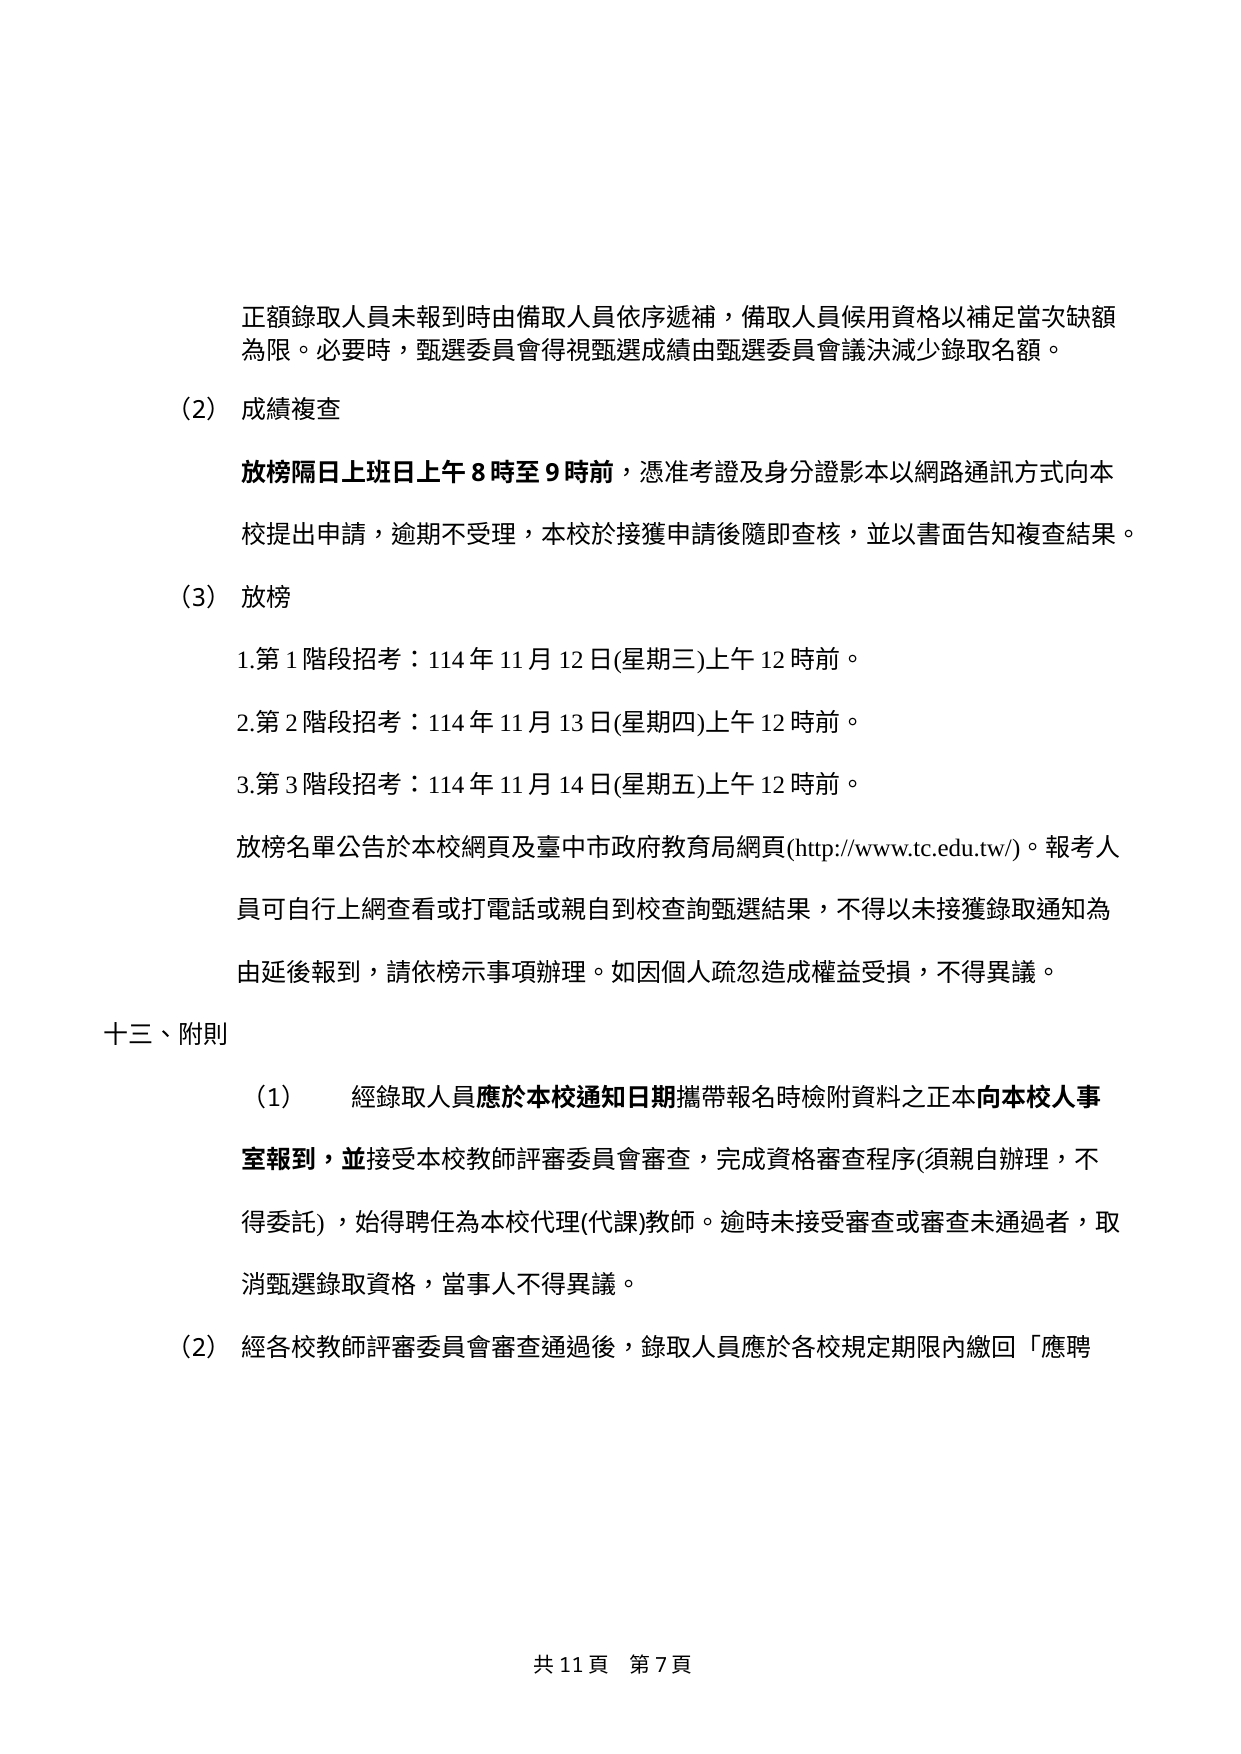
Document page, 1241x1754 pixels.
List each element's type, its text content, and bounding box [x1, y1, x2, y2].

list 放榜 [166, 553, 1122, 616]
text 1.第1階段招考：114年11月12日(星期三)上午12時前。 [236, 616, 1122, 678]
list 經各校教師評審委員會審查通過後，錄取人員應於各校規定期限內繳回「應聘 [166, 1303, 1122, 1366]
text 3.第3階段招考：114年11月14日(星期五)上午12時前。 [236, 741, 1122, 803]
text 2.第2階段招考：114年11月13日(星期四)上午12時前。 [236, 678, 1122, 741]
text 十三、附則 [103, 991, 1122, 1053]
text 正額錄取人員未報到時由備取人員依序遞補，備取人員候用資格以補足當次缺額為限。必要時，甄選委員會得視甄選成績由甄選委員會議決減少錄取名額。 [241, 299, 1122, 366]
text 放榜名單公告於本校網頁及臺中市政府教育局網頁(http://www.tc.edu.tw/)。報考人員可自行上網查看或打電話或親自到校查詢甄選結果，不得以未接獲錄取通知為由延後報到，請依榜示事項辦理。如因個人疏忽造成權益受損，不得異議。 [236, 803, 1122, 991]
list 經錄取人員應於本校通知日期攜帶報名時檢附資料之正本向本校人事室報到，並接受本校教師評審委員會審查，完成資格審查程序(須親自辦理，不得委託) ，始得聘任為本校代理(代課)教師。逾時未接受審查或審查未通過者，取消甄選錄取資格，當事人不得異議。 [241, 1053, 1122, 1303]
list 成績複查 [166, 366, 1122, 428]
text 放榜隔日上班日上午8時至9時前，憑准考證及身分證影本以網路通訊方式向本校提出申請，逾期不受理，本校於接獲申請後隨即查核，並以書面告知複查結果。 [241, 428, 1122, 553]
